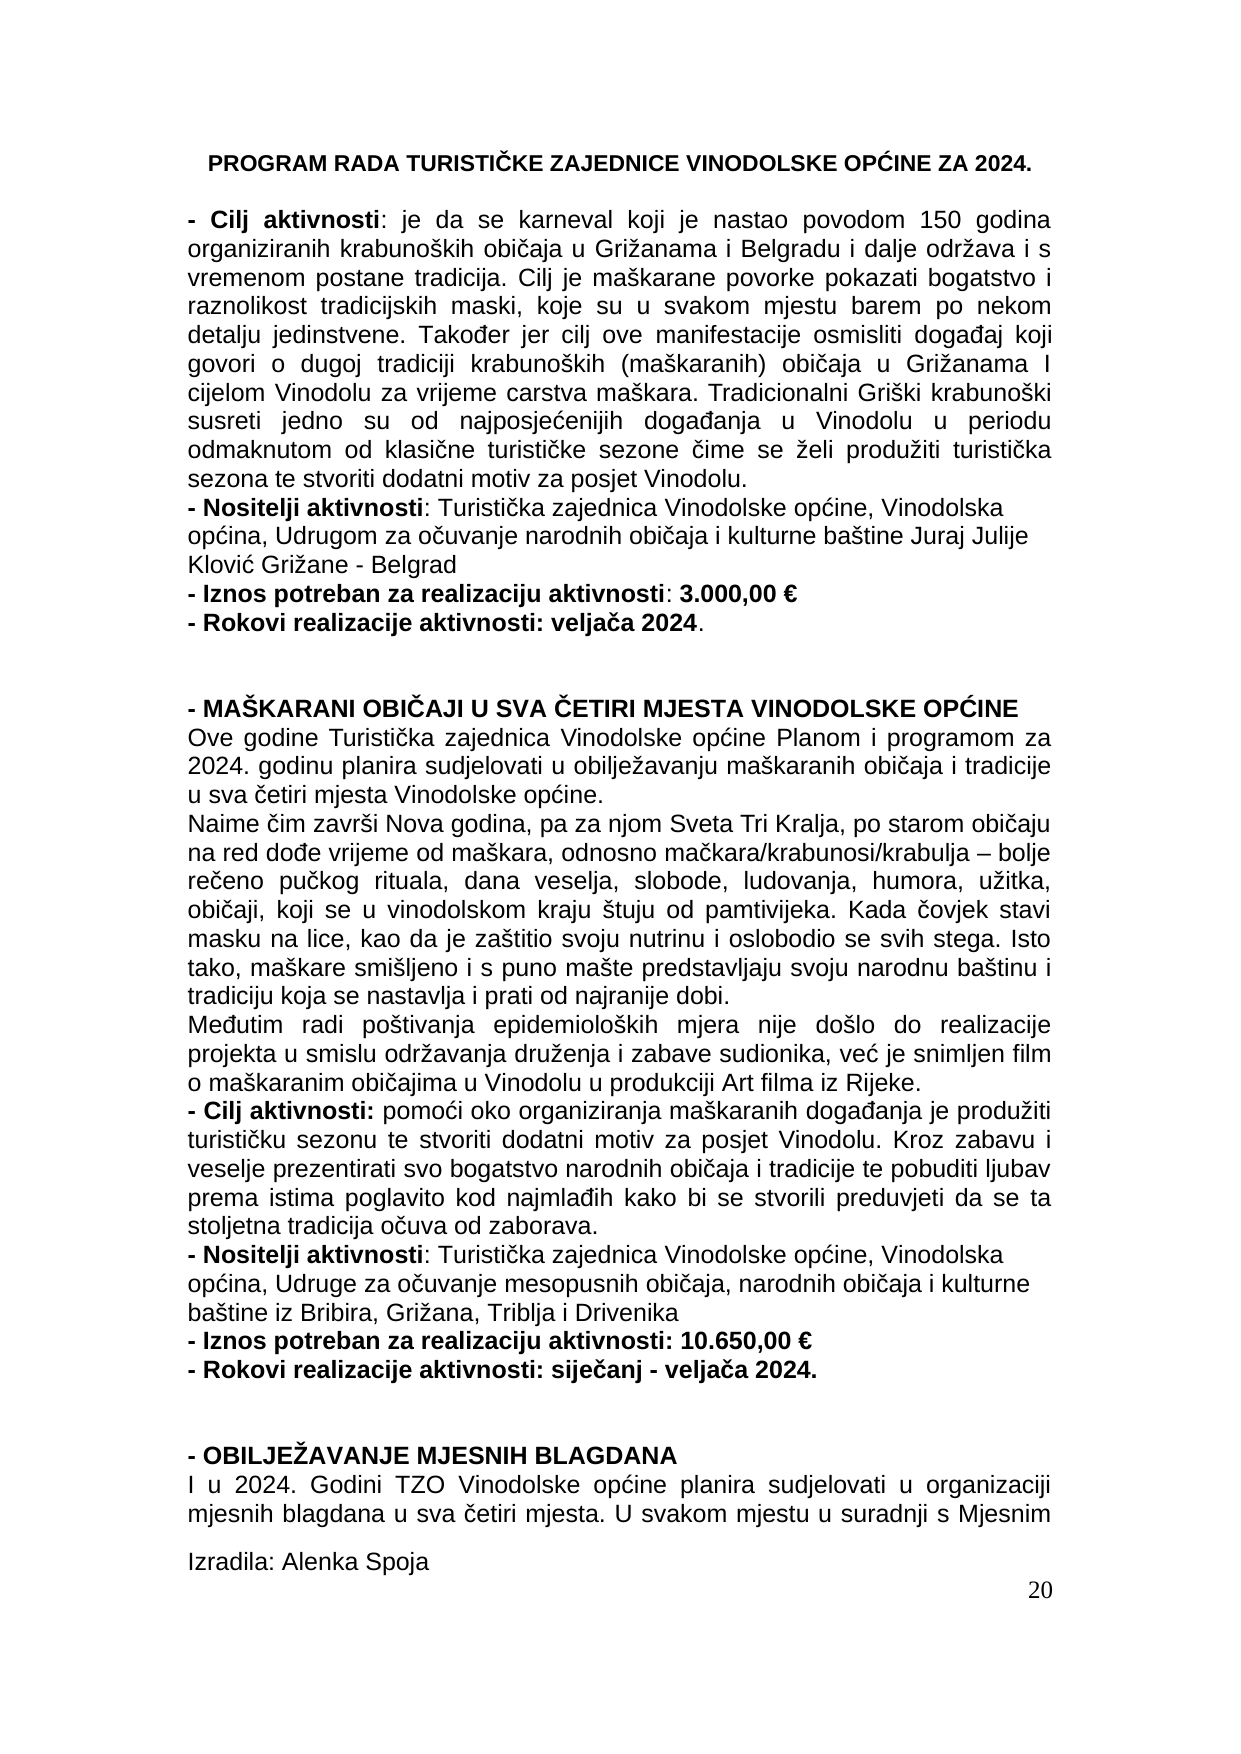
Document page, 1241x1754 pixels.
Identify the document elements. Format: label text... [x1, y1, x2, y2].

text - OBILJEŽAVANJE MJESNIH BLAGDANA [187, 1441, 1053, 1470]
text - Iznos potreban za realizaciju aktivnosti: 3.000,00 € [187, 579, 1053, 608]
text - Iznos potreban za realizaciju aktivnosti: 10.650,00 € [187, 1326, 1053, 1355]
text - MAŠKARANI OBIČAJI U SVA ČETIRI MJESTA VINODOLSKE OPĆINE [187, 694, 1053, 723]
text - Cilj aktivnosti: je da se karneval koji je nastao povodom 150 godina organiziranih krabunoških običaja u Grižanama i Belgradu i dalje održava i s vremenom postane tradicija. Cilj je maškarane povorke pokazati bogatstvo i raznolikost tradicijskih maski, koje su u svakom mjestu barem po nekom detalju jedinstvene. Također jer cilj ove manifestacije osmisliti događaj koji govori o dugoj tradiciji krabunoških (maškaranih) običaja u Grižanama I cijelom Vinodolu za vrijeme carstva maškara. Tradicionalni Griški krabunoški susreti jedno su od najposjećenijih događanja u Vinodolu u periodu odmaknutom od klasične turističke sezone čime se želi produžiti turistička sezona te stvoriti dodatni motiv za posjet Vinodolu. [187, 205, 1053, 493]
text - Nositelji aktivnosti: Turistička zajednica Vinodolske općine, Vinodolska općina, Udruge za očuvanje mesopusnih običaja, narodnih običaja i kulturne baštine iz Bribira, Grižana, Triblja i Drivenika [187, 1240, 1053, 1326]
text Naime čim završi Nova godina, pa za njom Sveta Tri Kralja, po starom običaju na red dođe vrijeme od maškara, odnosno mačkara/krabunosi/krabulja – bolje rečeno pučkog rituala, dana veselja, slobode, ludovanja, humora, užitka, običaji, koji se u vinodolskom kraju štuju od pamtivijeka. Kada čovjek stavi masku na lice, kao da je zaštitio svoju nutrinu i oslobodio se svih stega. Isto tako, maškare smišljeno i s puno mašte predstavljaju svoju narodnu baštinu i tradiciju koja se nastavlja i prati od najranije dobi. [187, 809, 1053, 1010]
text - Cilj aktivnosti: pomoći oko organiziranja maškaranih događanja je produžiti turističku sezonu te stvoriti dodatni motiv za posjet Vinodolu. Kroz zabavu i veselje prezentirati svo bogatstvo narodnih običaja i tradicije te pobuditi ljubav prema istima poglavito kod najmlađih kako bi se stvorili preduvjeti da se ta stoljetna tradicija očuva od zaborava. [187, 1096, 1053, 1240]
text - Nositelji aktivnosti: Turistička zajednica Vinodolske općine, Vinodolska općina, Udrugom za očuvanje narodnih običaja i kulturne baštine Juraj Julije Klović Grižane - Belgrad [187, 493, 1053, 579]
text Međutim radi poštivanja epidemioloških mjera nije došlo do realizacije projekta u smislu održavanja druženja i zabave sudionika, već je snimljen film o maškaranim običajima u Vinodolu u produkciji Art filma iz Rijeke. [187, 1010, 1053, 1096]
text - Rokovi realizacije aktivnosti: veljača 2024. [187, 608, 1053, 636]
text Ove godine Turistička zajednica Vinodolske općine Planom i programom za 2024. godinu planira sudjelovati u obilježavanju maškaranih običaja i tradicije u sva četiri mjesta Vinodolske općine. [187, 723, 1053, 809]
text I u 2024. Godini TZO Vinodolske općine planira sudjelovati u organizaciji mjesnih blagdana u sva četiri mjesta. U svakom mjestu u suradnji s Mjesnim [187, 1470, 1053, 1528]
text - Rokovi realizacije aktivnosti: siječanj - veljača 2024. [187, 1355, 1053, 1384]
